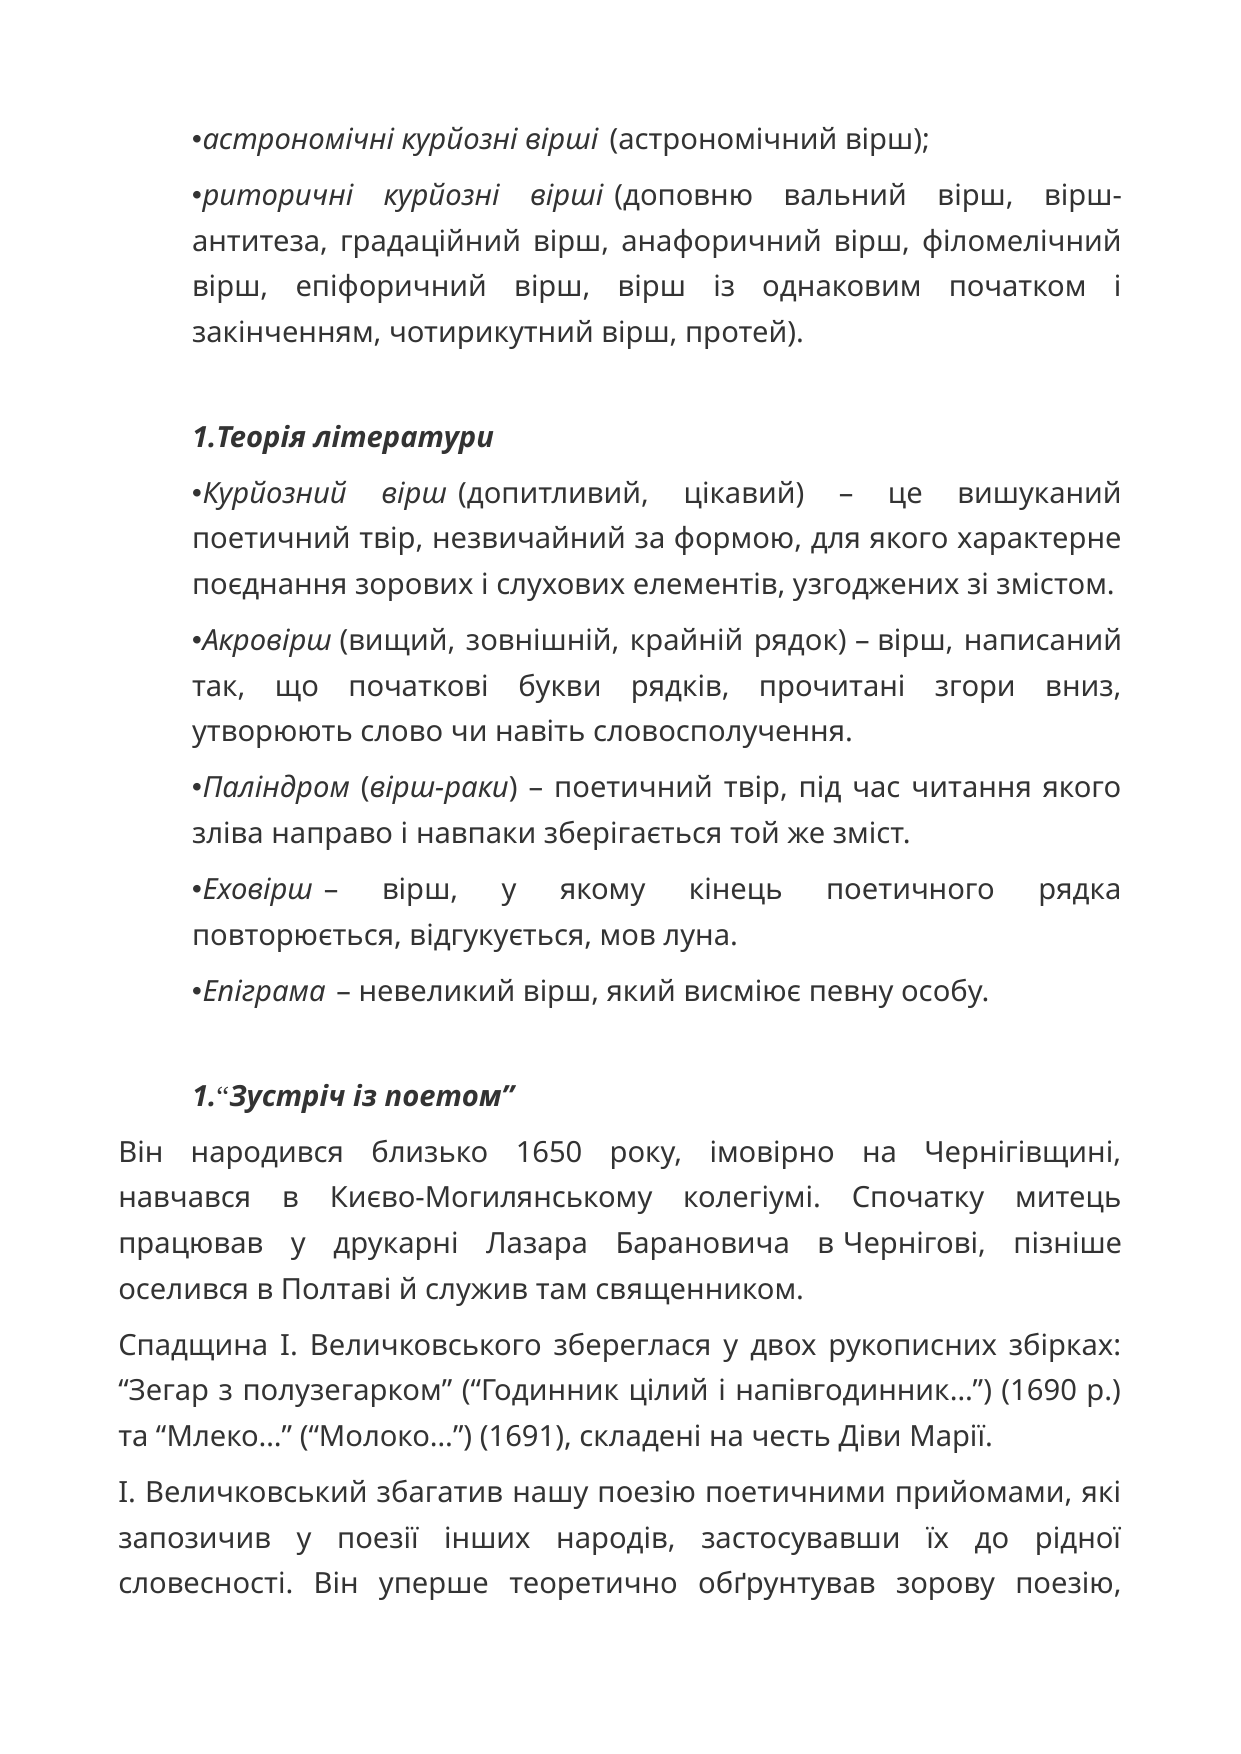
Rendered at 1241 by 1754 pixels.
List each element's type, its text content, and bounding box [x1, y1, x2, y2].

list Теорія літератури [118, 416, 1122, 456]
text Він народився близько 1650 року, імовірно на Чернігівщині, навчався в Києво-Могилянському колегіумі. Спочатку митець працював у друкарні Лазара Барановича в Чернігові, пізніше оселився в Полтаві й служив там священником. [118, 1131, 1122, 1308]
list риторичні курйозні вірші (доповню вальний вірш, вірш-антитеза, градаційний вірш, анафоричний вірш, філомелічний вірш, епіфоричний вірш, вірш із однаковим початком і закінченням, чотирикутний вірш, протей). [118, 174, 1122, 351]
list Епіграма – невеликий вірш, який висміює певну особу. [118, 970, 1122, 1010]
list Курйозний вірш (допитливий, цікавий) – це вишуканий поетичний твір, незвичайний за формою, для якого характерне поєднання зорових і слухових елементів, узгоджених зі змістом. [118, 472, 1122, 603]
list “Зустріч із поетом” [118, 1075, 1122, 1115]
list астрономічні курйозні вірші (астрономічний вірш); [118, 118, 1122, 158]
list Паліндром (вірш-раки) – поетичний твір, під час читання якого зліва направо і навпаки зберігається той же зміст. [118, 767, 1122, 852]
list Акровірш (вищий, зовнішній, крайній рядок) – вірш, написаний так, що початкові букви рядків, прочитані згори вниз, утворюють слово чи навіть словосполучення. [118, 619, 1122, 750]
list Еховірш – вірш, у якому кінець поетичного рядка повторюється, відгукується, мов луна. [118, 868, 1122, 954]
text Спадщина І. Величковського збереглася у двох рукописних збірках: “Зегар з полузегарком” (“Годинник цілий і напівгодинник…”) (1690 р.) та “Млеко…” (“Молоко…”) (1691), складені на честь Діви Марії. [118, 1324, 1122, 1455]
text І. Величковський збагатив нашу поезію поетичними прийомами, які запозичив у поезії інших народів, застосувавши їх до рідної словесності. Він уперше теоретично обґрунтував зорову поезію, [118, 1471, 1122, 1602]
